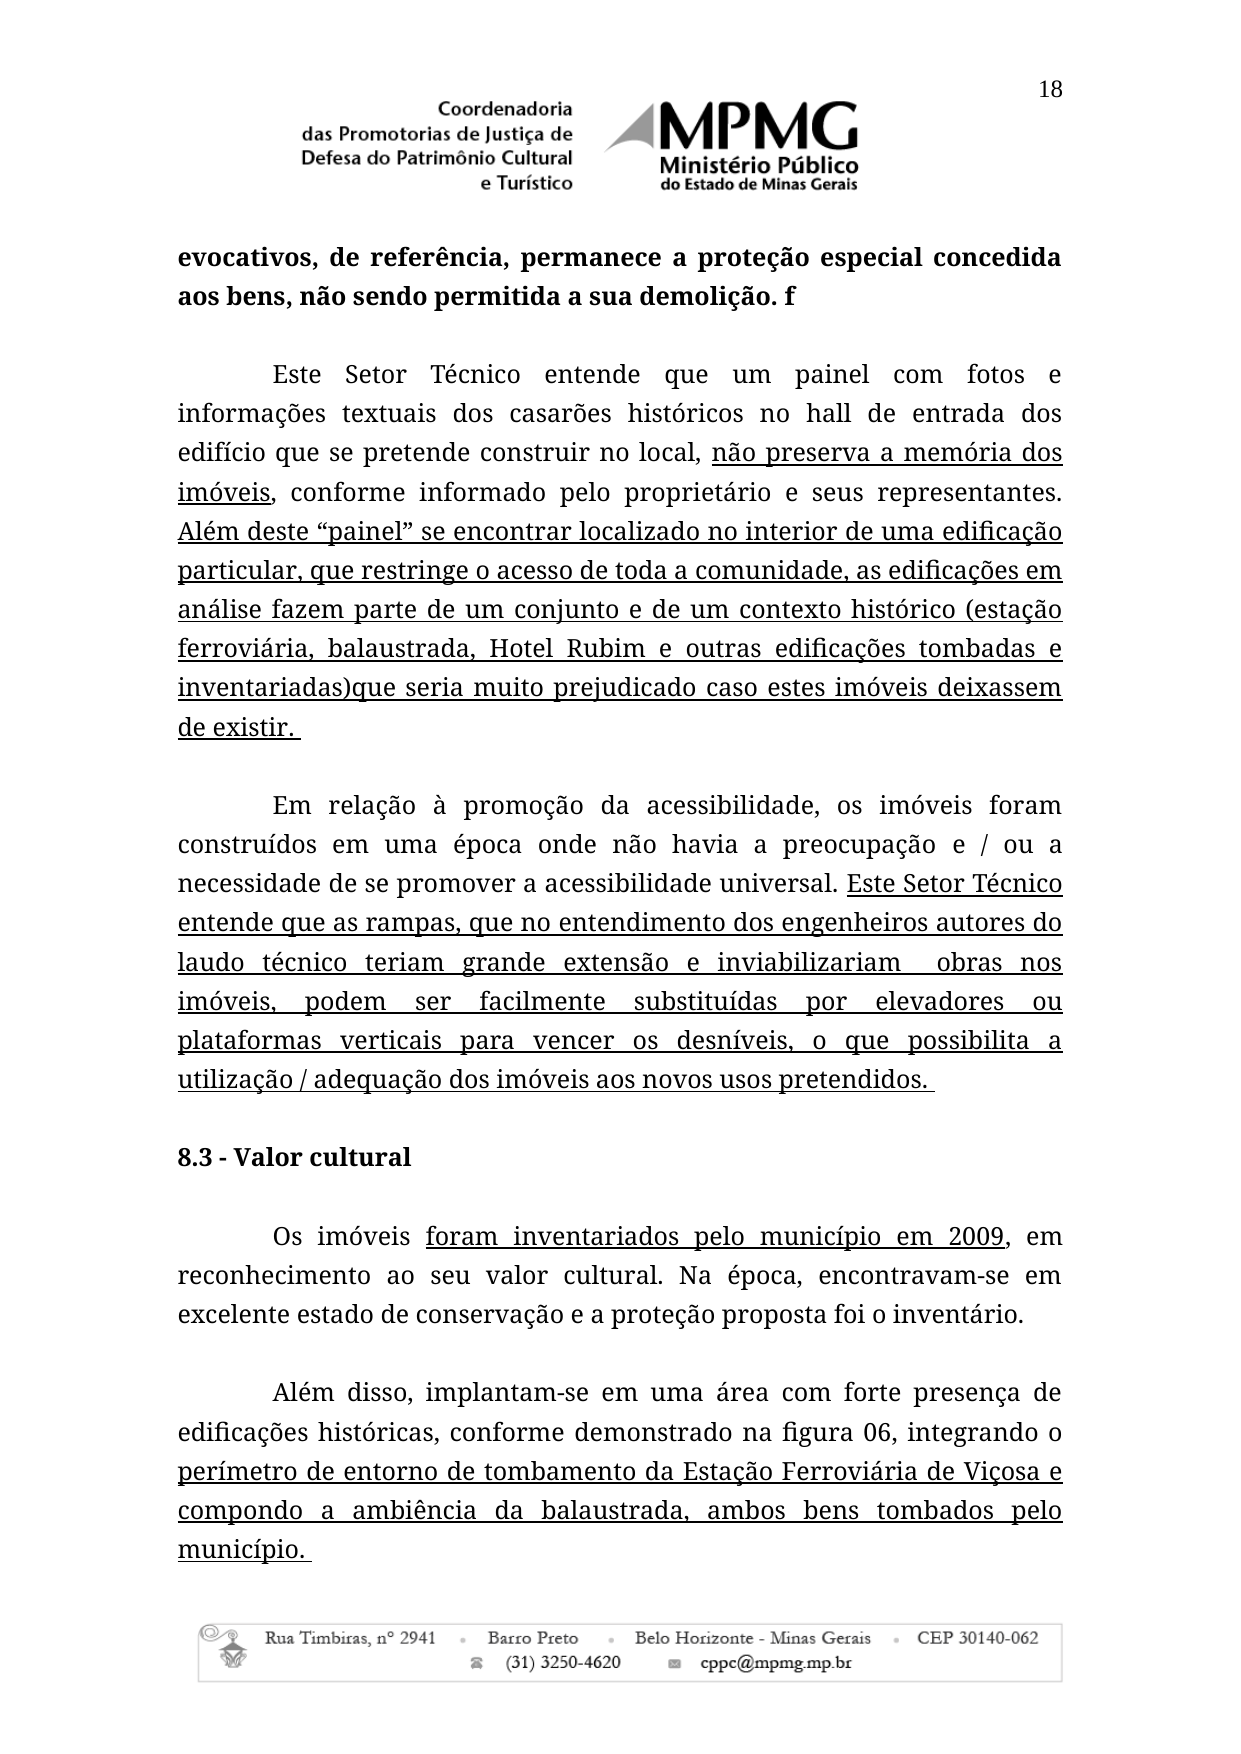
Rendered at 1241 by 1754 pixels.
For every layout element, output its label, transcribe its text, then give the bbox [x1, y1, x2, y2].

text utilização / adequação dos imóveis aos novos usos pretendidos. [177, 1053, 1063, 1096]
text Além disso, implantam-se em uma área com forte presença de edificações históricas, conforme demonstrado na figura 06, integrando o perímetro de entorno de tombamento da Estação Ferroviária de Viçosa e [177, 1375, 1063, 1482]
text Este Setor Técnico entende que um painel com fotos e informações textuais dos casarões históricos no hall de entrada dos edifício que se pretende construir no local, não preserva a memória dos imóveis, conforme informado pelo proprietário e seus representantes. Além deste “painel” se encontrar localizado no interior de uma edificação [177, 357, 1063, 542]
text Em relação à promoção da acessibilidade, os imóveis foram construídos em uma época onde não havia a preocupação e / ou a necessidade de se promover a acessibilidade universal. Este Setor Técnico entende que as rampas, que no entendimento dos engenheiros autores do [177, 787, 1063, 934]
text análise fazem parte de um conjunto e de um contexto histórico (estação [177, 583, 1063, 621]
text Os imóveis foram inventariados pelo município em 2009, em reconhecimento ao seu valor cultural. Na época, encontravam-se em excelente estado de conservação e a proteção proposta foi o inventário. [177, 1218, 1063, 1331]
text de existir. [177, 700, 1063, 743]
text município. [177, 1522, 1063, 1566]
text 8.3 - Valor cultural [177, 1140, 1063, 1174]
picture [186, 1615, 1073, 1689]
text laudo técnico teriam grande extensão e inviabilizariam obras nos [177, 935, 1063, 973]
text plataformas verticais para vencer os desníveis, o que possibilita a [177, 1013, 1063, 1051]
text particular, que restringe o acesso de toda a comunidade, as edificações em [177, 543, 1063, 581]
text imóveis, podem ser facilmente substituídas por elevadores ou [177, 974, 1063, 1012]
picture [177, 73, 1053, 207]
text evocativos, de referência, permanece a proteção especial concedida aos bens, não sendo permitida a sua demolição. f [177, 239, 1063, 312]
text inventariadas)que seria muito prejudicado caso estes imóveis deixassem [177, 661, 1063, 699]
text ferroviária, balaustrada, Hotel Rubim e outras edificações tombadas e [177, 622, 1063, 660]
text compondo a ambiência da balaustrada, ambos bens tombados pelo [177, 1484, 1063, 1521]
